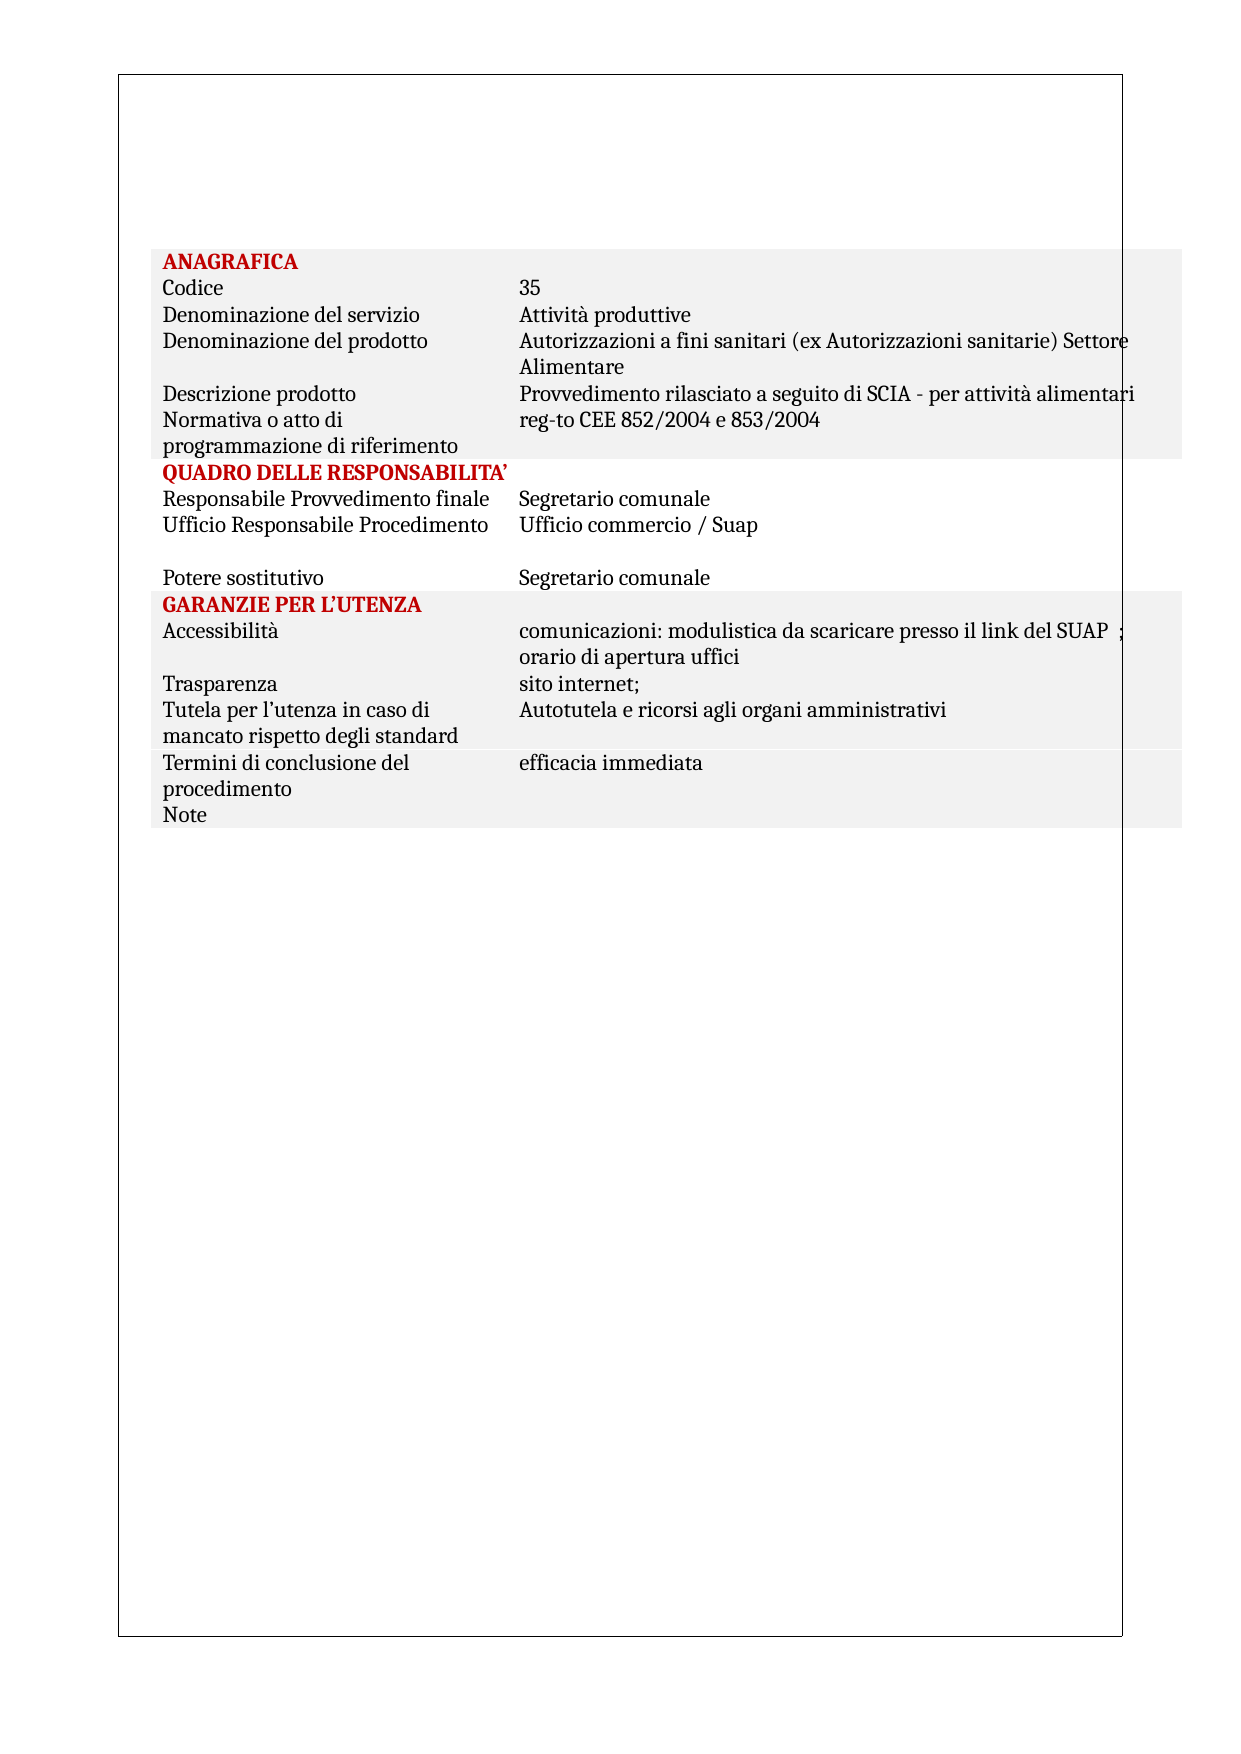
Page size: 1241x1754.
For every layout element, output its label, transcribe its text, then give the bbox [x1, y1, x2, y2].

table_cell Provvedimento rilasciato a seguito di SCIA - per attività alimentari [508, 381, 1122, 407]
table_cell Denominazione del prodotto [151, 328, 508, 381]
table_cell reg-to CEE 852/2004 e 853/2004 [508, 407, 1122, 459]
table_header ANAGRAFICA [151, 249, 1122, 275]
table_cell [1123, 591, 1182, 618]
table_cell [1123, 486, 1182, 512]
table_cell Ufficio Responsabile Procedimento [151, 512, 508, 565]
table_cell Attività produttive [508, 301, 1122, 328]
table_cell Autotutela e ricorsi agli organi amministrativi [508, 697, 1122, 749]
table_cell [1123, 512, 1182, 565]
table_cell [1123, 275, 1182, 301]
table_cell [1123, 565, 1182, 591]
table_cell [1123, 670, 1182, 697]
table_cell [508, 802, 1122, 828]
table_cell [1123, 460, 1182, 486]
table_cell 35 [508, 275, 1122, 301]
table_cell [1123, 407, 1182, 459]
table_cell [1123, 750, 1182, 802]
table_cell Provvedimento rilasciato a seguito di SCIA - per attività alimentari [1123, 381, 1182, 407]
table_cell [1123, 802, 1182, 828]
table_cell Descrizione prodotto [151, 381, 508, 407]
table_cell Responsabile Provvedimento finale [151, 486, 508, 512]
table_cell Denominazione del servizio [151, 301, 508, 328]
table_cell Ufficio commercio / Suap [508, 512, 1122, 565]
table_cell Accessibilità [151, 618, 508, 670]
table_cell sito internet; [508, 670, 1122, 697]
table_cell Segretario comunale [508, 486, 1122, 512]
table_cell [1123, 301, 1182, 328]
table_cell Codice [151, 275, 508, 301]
table_cell Potere sostitutivo [151, 565, 508, 591]
table_cell Segretario comunale [508, 565, 1122, 591]
table_cell Note [151, 802, 508, 828]
table_cell Trasparenza [151, 670, 508, 697]
table_cell Normativa o atto di programmazione di riferimento [151, 407, 508, 459]
table_cell Autorizzazioni a fini sanitari (ex Autorizzazioni sanitarie) Settore Alimentare [508, 328, 1122, 381]
table_cell QUADRO DELLE RESPONSABILITA’ [151, 460, 1122, 486]
table_cell comunicazioni: modulistica da scaricare presso il link del SUAP ; orario di apertura uffici [508, 618, 1122, 670]
table_cell Tutela per l’utenza in caso di mancato rispetto degli standard [151, 697, 508, 749]
table_cell efficacia immediata [508, 750, 1122, 802]
table_header [1123, 249, 1182, 275]
table_cell Termini di conclusione del procedimento [151, 750, 508, 802]
table_cell [1123, 697, 1182, 749]
table_cell GARANZIE PER L’UTENZA [151, 591, 1122, 618]
table_cell Autorizzazioni a fini sanitari (ex Autorizzazioni sanitarie) Settore Alimentare [1123, 328, 1182, 381]
table_cell [1123, 618, 1182, 670]
